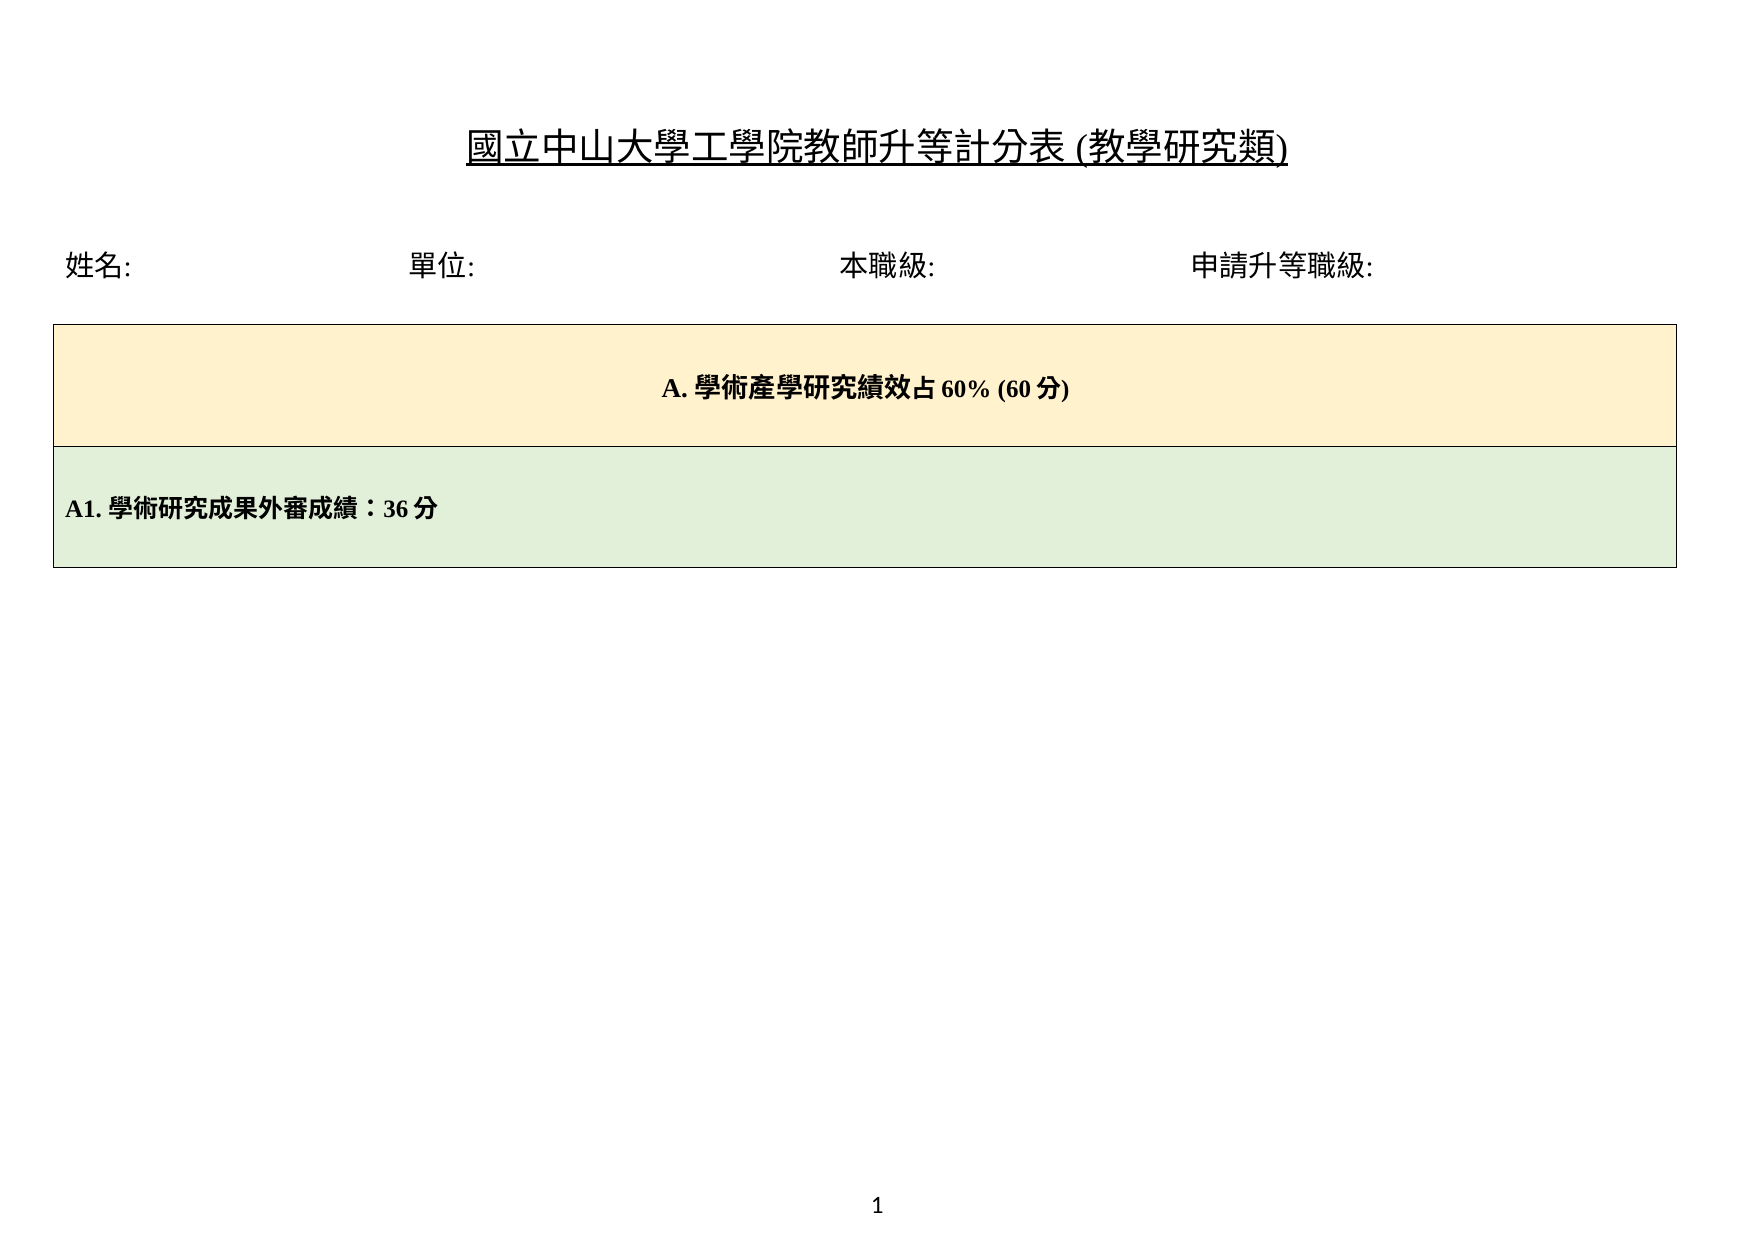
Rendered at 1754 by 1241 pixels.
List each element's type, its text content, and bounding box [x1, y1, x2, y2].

text 國立中山大學工學院教師升等計分表 (教學研究類) [65, 83, 1689, 204]
text 姓名: 單位: 本職級: 申請升等職級: [65, 204, 1689, 324]
table_cell A1. 學術研究成果外審成績：36分 [54, 447, 1676, 567]
table_header A. 學術產學研究績效占60% (60分) [54, 325, 1676, 446]
